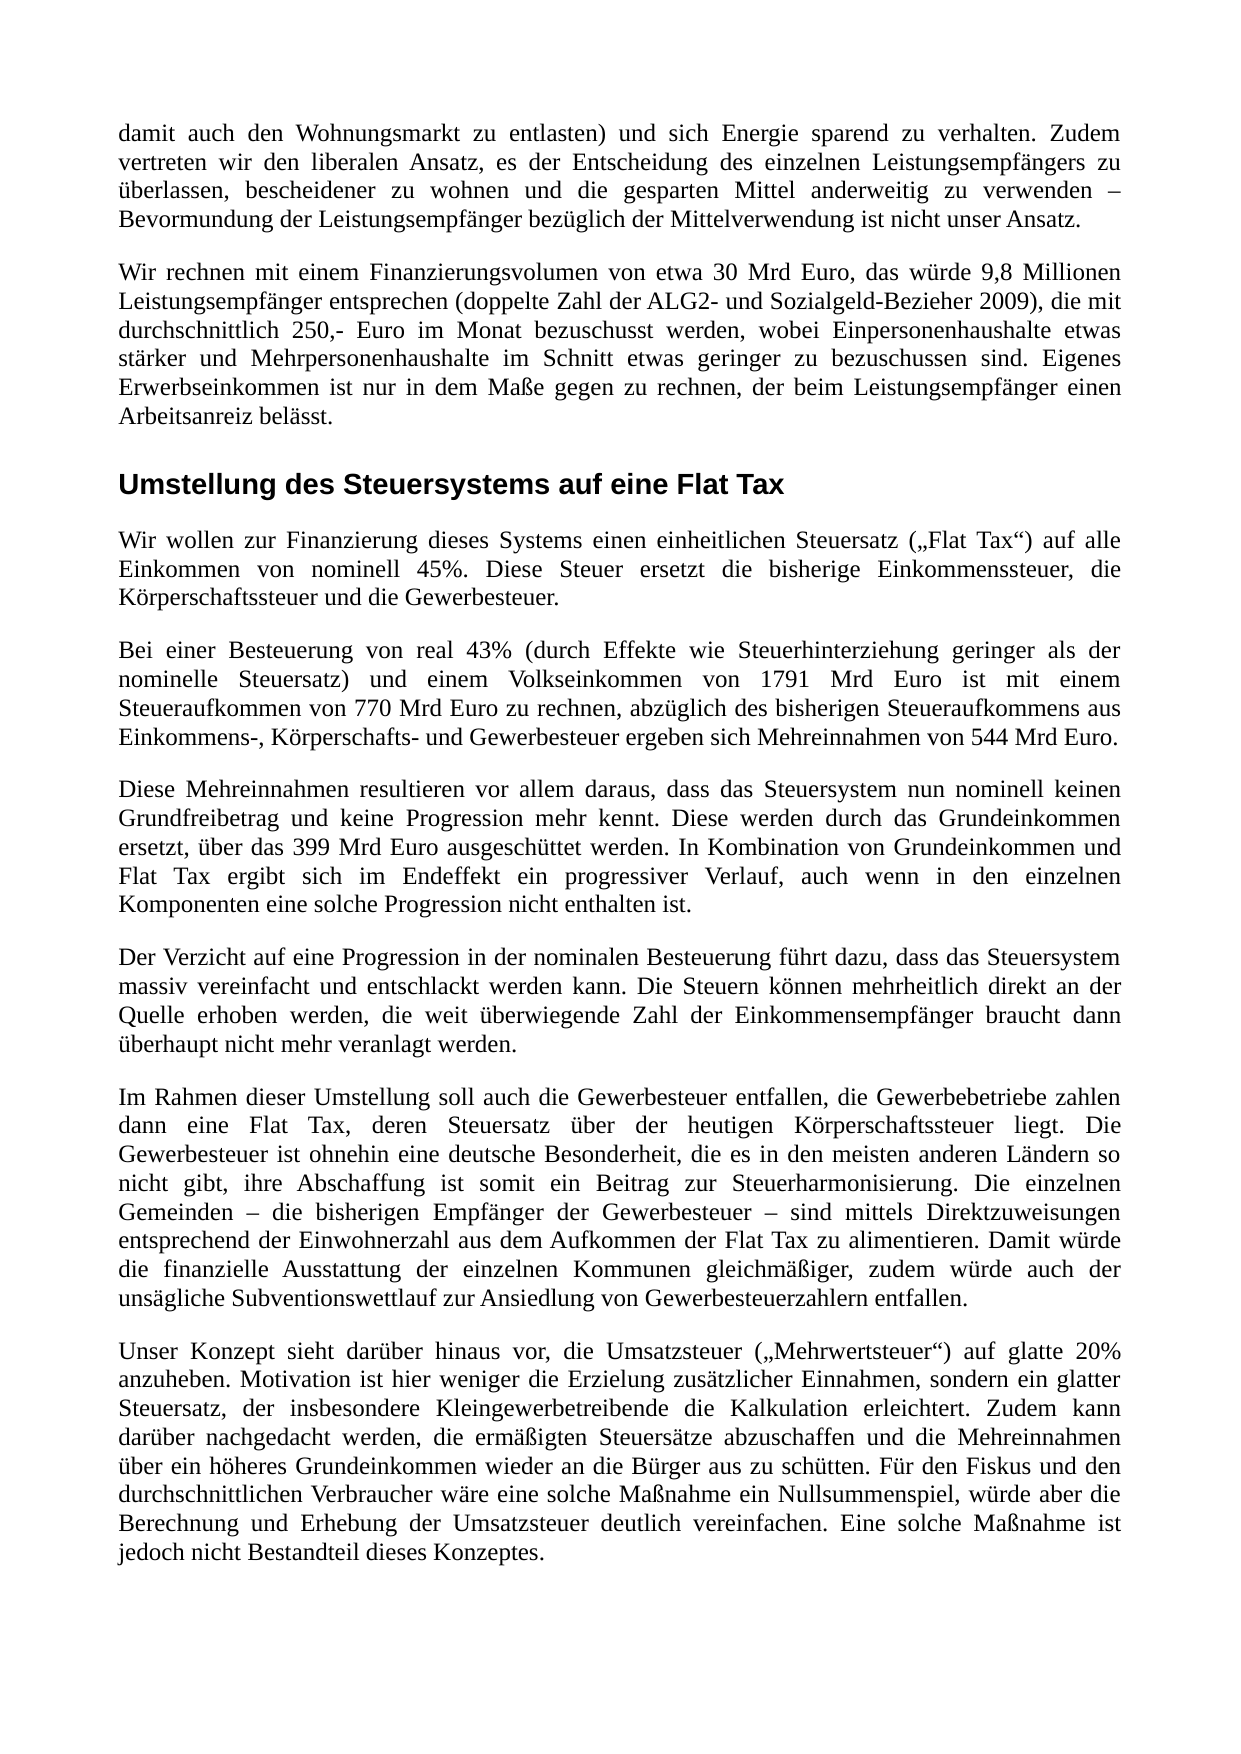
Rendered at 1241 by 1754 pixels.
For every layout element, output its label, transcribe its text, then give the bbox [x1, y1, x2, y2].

text Der Verzicht auf eine Progression in der nominalen Besteuerung führt dazu, dass das Steuersystem massiv vereinfacht und entschlackt werden kann. Die Steuern können mehrheitlich direkt an der Quelle erhoben werden, die weit überwiegende Zahl der Einkommensempfänger braucht dann überhaupt nicht mehr veranlagt werden. [118, 942, 1122, 1057]
text Wir wollen zur Finanzierung dieses Systems einen einheitlichen Steuersatz („Flat Tax“) auf alle Einkommen von nominell 45%. Diese Steuer ersetzt die bisherige Einkommenssteuer, die Körperschaftssteuer und die Gewerbesteuer. [118, 525, 1122, 611]
text Bei einer Besteuerung von real 43% (durch Effekte wie Steuerhinterziehung geringer als der nominelle Steuersatz) und einem Volkseinkommen von 1791 Mrd Euro ist mit einem Steueraufkommen von 770 Mrd Euro zu rechnen, abzüglich des bisherigen Steueraufkommens aus Einkommens-, Körperschafts- und Gewerbesteuer ergeben sich Mehreinnahmen von 544 Mrd Euro. [118, 635, 1122, 750]
text Im Rahmen dieser Umstellung soll auch die Gewerbesteuer entfallen, die Gewerbebetriebe zahlen dann eine Flat Tax, deren Steuersatz über der heutigen Körperschaftssteuer liegt. Die Gewerbesteuer ist ohnehin eine deutsche Besonderheit, die es in den meisten anderen Ländern so nicht gibt, ihre Abschaffung ist somit ein Beitrag zur Steuerharmonisierung. Die einzelnen Gemeinden – die bisherigen Empfänger der Gewerbesteuer – sind mittels Direktzuweisungen entsprechend der Einwohnerzahl aus dem Aufkommen der Flat Tax zu alimentieren. Damit würde die finanzielle Ausstattung der einzelnen Kommunen gleichmäßiger, zudem würde auch der unsägliche Subventionswettlauf zur Ansiedlung von Gewerbesteuerzahlern entfallen. [118, 1082, 1122, 1312]
text Diese Mehreinnahmen resultieren vor allem daraus, dass das Steuersystem nun nominell keinen Grundfreibetrag und keine Progression mehr kennt. Diese werden durch das Grundeinkommen ersetzt, über das 399 Mrd Euro ausgeschüttet werden. In Kombination von Grundeinkommen und Flat Tax ergibt sich im Endeffekt ein progressiver Verlauf, auch wenn in den einzelnen Komponenten eine solche Progression nicht enthalten ist. [118, 774, 1122, 918]
text Wir rechnen mit einem Finanzierungsvolumen von etwa 30 Mrd Euro, das würde 9,8 Millionen Leistungsempfänger entsprechen (doppelte Zahl der ALG2- und Sozialgeld-Bezieher 2009), die mit durchschnittlich 250,- Euro im Monat bezuschusst werden, wobei Einpersonenhaushalte etwas stärker und Mehrpersonenhaushalte im Schnitt etwas geringer zu bezuschussen sind. Eigenes Erwerbseinkommen ist nur in dem Maße gegen zu rechnen, der beim Leistungsempfänger einen Arbeitsanreiz belässt. [118, 257, 1122, 430]
text damit auch den Wohnungsmarkt zu entlasten) und sich Energie sparend zu verhalten. Zudem vertreten wir den liberalen Ansatz, es der Entscheidung des einzelnen Leistungsempfängers zu überlassen, bescheidener zu wohnen und die gesparten Mittel anderweitig zu verwenden – Bevormundung der Leistungsempfänger bezüglich der Mittelverwendung ist nicht unser Ansatz. [118, 118, 1122, 233]
subtitle Umstellung des Steuersystems auf eine Flat Tax [118, 467, 1122, 501]
text Unser Konzept sieht darüber hinaus vor, die Umsatzsteuer („Mehrwertsteuer“) auf glatte 20% anzuheben. Motivation ist hier weniger die Erzielung zusätzlicher Einnahmen, sondern ein glatter Steuersatz, der insbesondere Kleingewerbetreibende die Kalkulation erleichtert. Zudem kann darüber nachgedacht werden, die ermäßigten Steuersätze abzuschaffen und die Mehreinnahmen über ein höheres Grundeinkommen wieder an die Bürger aus zu schütten. Für den Fiskus und den durchschnittlichen Verbraucher wäre eine solche Maßnahme ein Nullsummenspiel, würde aber die Berechnung und Erhebung der Umsatzsteuer deutlich vereinfachen. Eine solche Maßnahme ist jedoch nicht Bestandteil dieses Konzeptes. [118, 1336, 1122, 1566]
